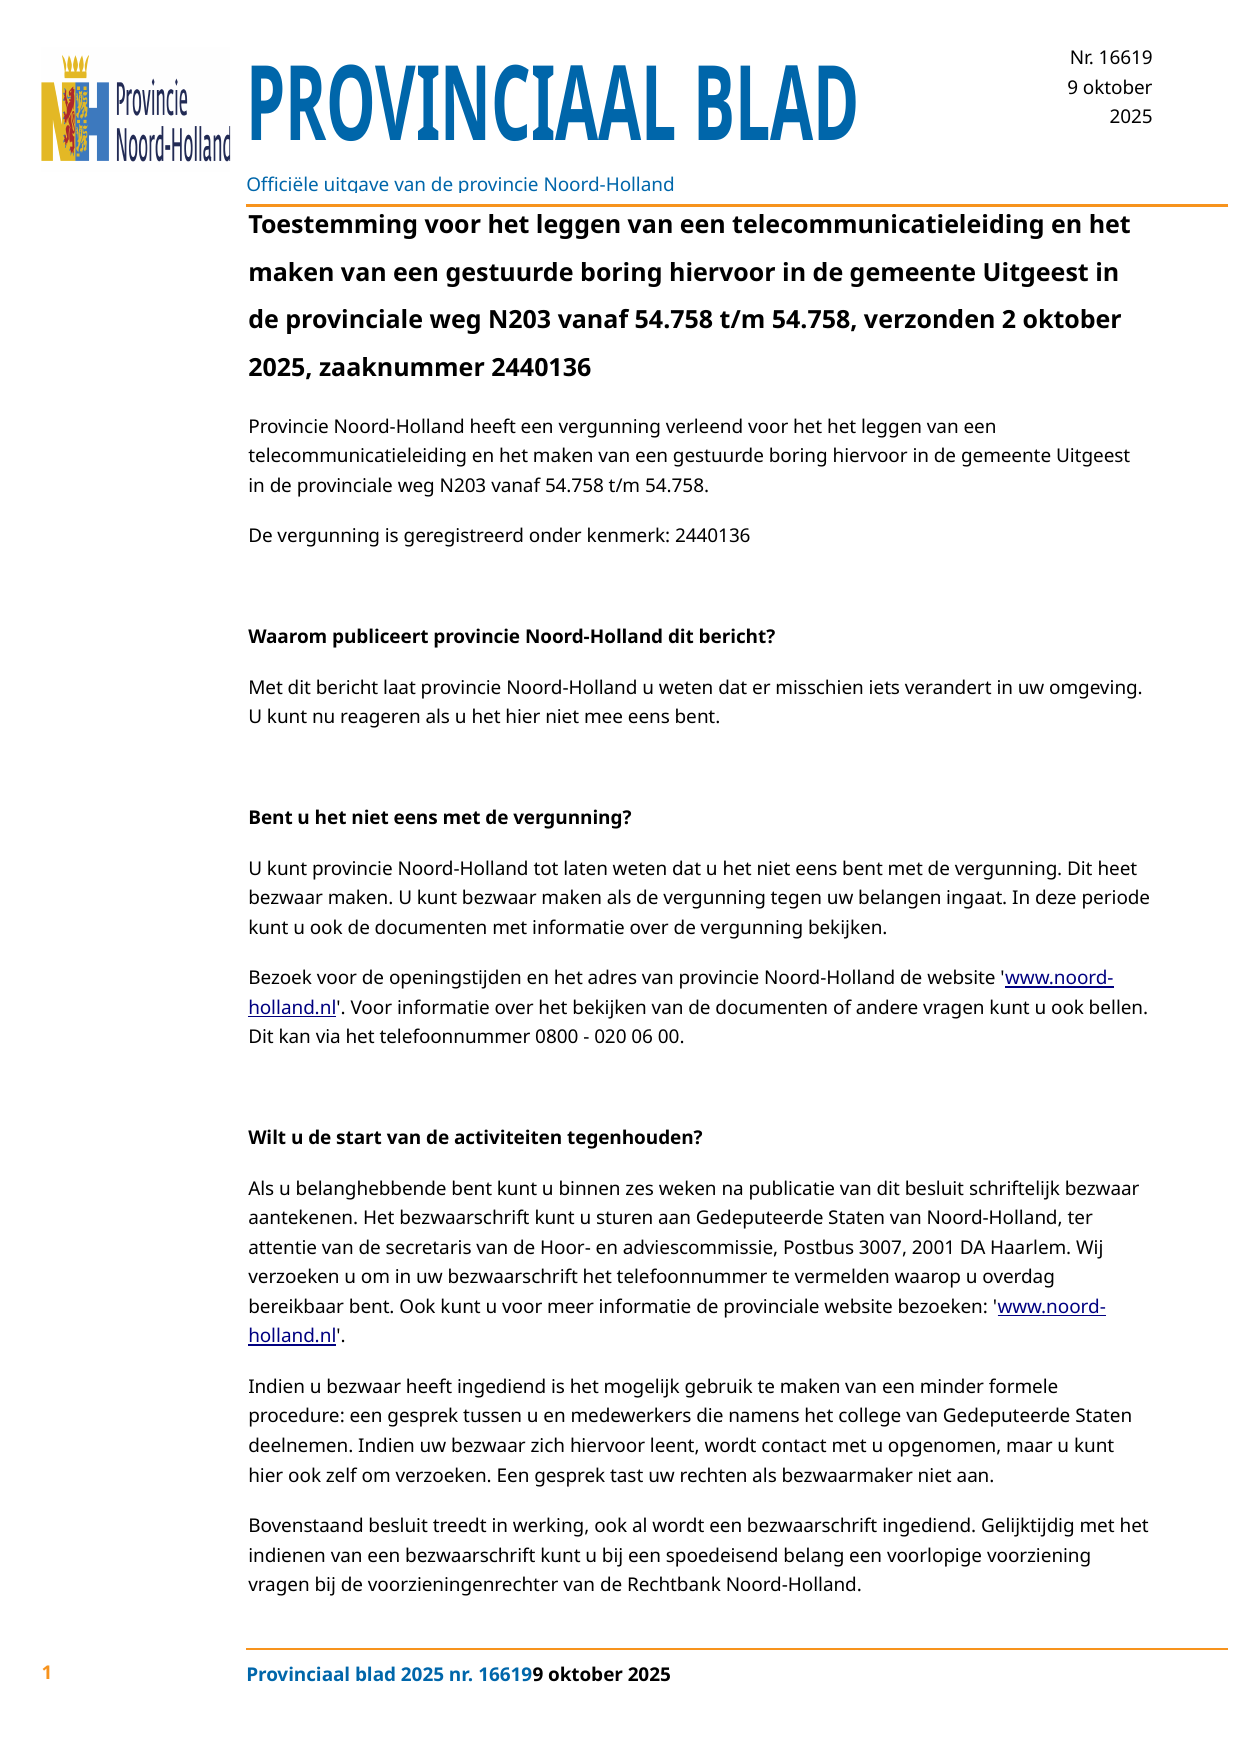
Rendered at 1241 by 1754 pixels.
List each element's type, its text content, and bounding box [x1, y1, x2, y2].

text Bezoek voor de openingstijden en het adres van provincie Noord-Holland de website 'www.noord-holland.nl'. Voor informatie over het bekijken van de documenten of andere vragen kunt u ook bellen. Dit kan via het telefoonnummer 0800 - 020 06 00. [248, 964, 1152, 1049]
text De vergunning is geregistreerd onder kenmerk: 2440136 [248, 523, 1152, 548]
text Bent u het niet eens met de vergunning? [248, 804, 1152, 830]
picture [41, 47, 231, 172]
text Wilt u de start van de activiteiten tegenhouden? [248, 1124, 1152, 1150]
text Waarom publiceert provincie Noord-Holland dit bericht? [248, 623, 1152, 649]
text Als u belanghebbende bent kunt u binnen zes weken na publicatie van dit besluit schriftelijk bezwaar aantekenen. Het bezwaarschrift kunt u sturen aan Gedeputeerde Staten van Noord-Holland, ter attentie van de secretaris van de Hoor- en adviescommissie, Postbus 3007, 2001 DA Haarlem. Wij verzoeken u om in uw bezwaarschrift het telefoonnummer te vermelden waarop u overdag bereikbaar bent. Ook kunt u voor meer informatie de provinciale website bezoeken: 'www.noord-holland.nl'. [248, 1175, 1152, 1348]
text Met dit bericht laat provincie Noord-Holland u weten dat er misschien iets verandert in uw omgeving. U kunt nu reageren als u het hier niet mee eens bent. [248, 674, 1152, 729]
text Toestemming voor het leggen van een telecommunicatieleiding en het maken van een gestuurde boring hiervoor in de gemeente Uitgeest in de provinciale weg N203 vanaf 54.758 t/m 54.758, verzonden 2 oktober 2025, zaaknummer 2440136 [248, 207, 1152, 384]
text U kunt provincie Noord-Holland tot laten weten dat u het niet eens bent met de vergunning. Dit heet bezwaar maken. U kunt bezwaar maken als de vergunning tegen uw belangen ingaat. In deze periode kunt u ook de documenten met informatie over de vergunning bekijken. [248, 855, 1152, 940]
text Indien u bezwaar heeft ingediend is het mogelijk gebruik te maken van een minder formele procedure: een gesprek tussen u en medewerkers die namens het college van Gedeputeerde Staten deelnemen. Indien uw bezwaar zich hiervoor leent, wordt contact met u opgenomen, maar u kunt hier ook zelf om verzoeken. Een gesprek tast uw rechten als bezwaarmaker niet aan. [248, 1373, 1152, 1488]
text Provincie Noord-Holland heeft een vergunning verleend voor het het leggen van een telecommunicatieleiding en het maken van een gestuurde boring hiervoor in de gemeente Uitgeest in de provinciale weg N203 vanaf 54.758 t/m 54.758. [248, 413, 1152, 498]
text Bovenstaand besluit treedt in werking, ook al wordt een bezwaarschrift ingediend. Gelijktijdig met het indienen van een bezwaarschrift kunt u bij een spoedeisend belang een voorlopige voorziening vragen bij de voorzieningenrechter van de Rechtbank Noord-Holland. [248, 1512, 1152, 1597]
